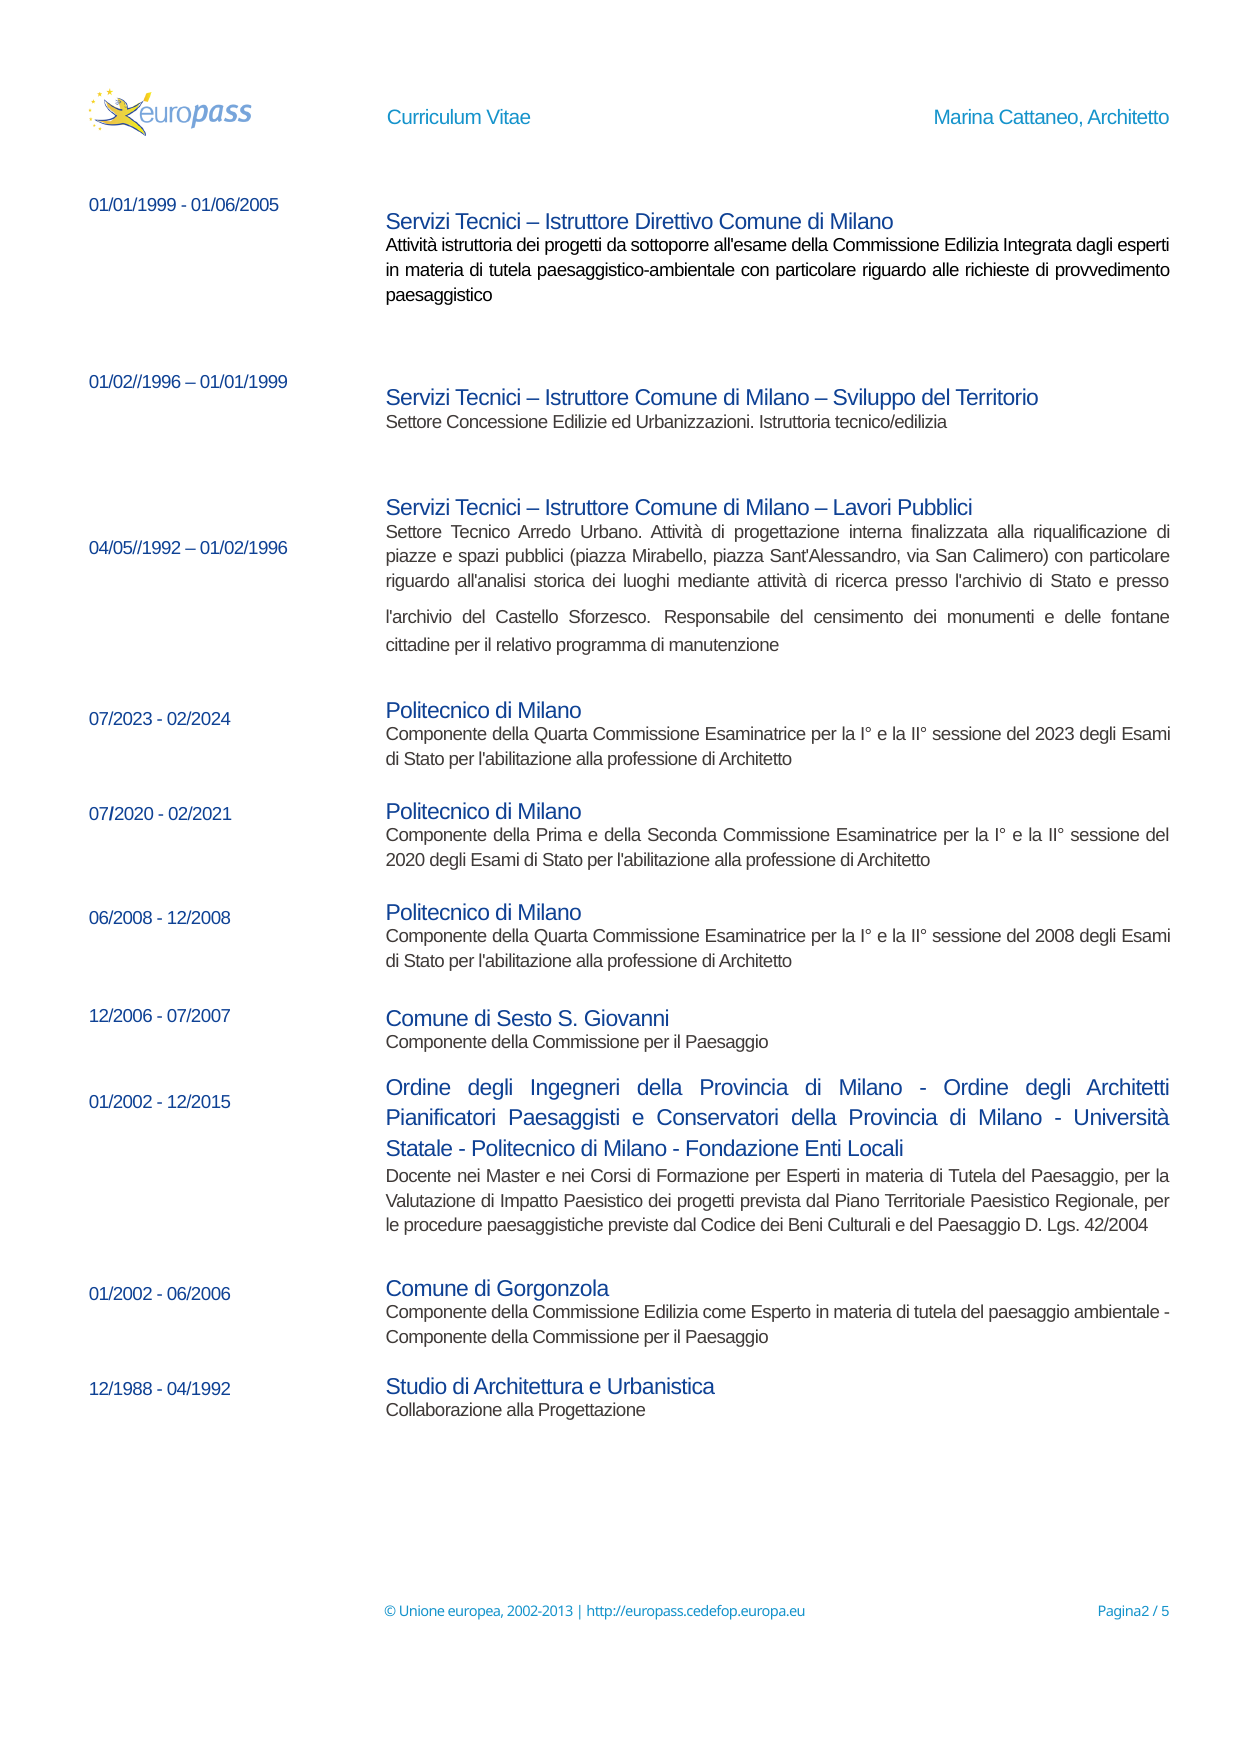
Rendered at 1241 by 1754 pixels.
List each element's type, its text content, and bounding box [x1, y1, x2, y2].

table_cell [385, 1239, 1171, 1275]
table_header 01/01/1999 - 01/06/2005 [89, 190, 385, 326]
table_cell 06/2008 - 12/2008 [89, 899, 385, 1004]
table_header 12/2006 - 07/2007 [89, 1005, 354, 1051]
table_header 01/02//1996 – 01/01/1999 [89, 364, 385, 456]
table_cell 01/2002 - 12/2015 [89, 1074, 385, 1239]
table_cell Politecnico di Milano Componente della Prima e della Seconda Commissione Esaminatrice per la I° e la II° sessione del 2020 degli Esami di Stato per l'abilitazione alla professione di Architetto [385, 798, 1171, 898]
table_cell Ordine degli Ingegneri della Provincia di Milano - Ordine degli Architetti Pianificatori Paesaggisti e Conservatori della Provincia di Milano - Università Statale - Politecnico di Milano - Fondazione Enti Locali Docente nei Master e nei Corsi di Formazione per Esperti in materia di Tutela del Paesaggio, per la Valutazione di Impatto Paesistico dei progetti prevista dal Piano Territoriale Paesistico Regionale, per le procedure paesaggistiche previste dal Codice dei Beni Culturali e del Paesaggio D. Lgs. 42/2004 [385, 1074, 1171, 1239]
table_cell 12/1988 - 04/1992 [89, 1351, 385, 1446]
table_header Servizi Tecnici – Istruttore Comune di Milano – Lavori Pubblici Settore Tecnico Arredo Urbano. Attività di progettazione interna finalizzata alla riqualificazione di piazze e spazi pubblici (piazza Mirabello, piazza Sant'Alessandro, via San Calimero) con particolare riguardo all'analisi storica dei luoghi mediante attività di ricerca presso l'archivio di Stato e presso l'archivio del Castello Sforzesco. Responsabile del censimento dei monumenti e delle fontane cittadine per il relativo programma di manutenzione [385, 494, 1171, 658]
table_header 04/05//1992 – 01/02/1996 [89, 494, 385, 658]
table_header 07/2023 - 02/2024 [89, 697, 385, 798]
table_cell Studio di Architettura e Urbanistica Collaborazione alla Progettazione [385, 1351, 1171, 1446]
table_header Servizi Tecnici – Istruttore Direttivo Comune di Milano Attività istruttoria dei progetti da sottoporre all'esame della Commissione Edilizia Integrata dagli esperti in materia di tutela paesaggistico-ambientale con particolare riguardo alle richieste di provvedimento paesaggistico [385, 190, 1171, 326]
table_header Politecnico di Milano Componente della Quarta Commissione Esaminatrice per la I° e la II° sessione del 2023 degli Esami di Stato per l'abilitazione alla professione di Architetto [385, 697, 1171, 798]
table_cell 07/2020 - 02/2021 [89, 798, 385, 898]
table_cell 01/2002 - 06/2006 [89, 1275, 385, 1351]
table_cell Comune di Gorgonzola Componente della Commissione Edilizia come Esperto in materia di tutela del paesaggio ambientale - Componente della Commissione per il Paesaggio [385, 1275, 1171, 1351]
table_cell [89, 1051, 385, 1074]
table_cell [89, 1239, 385, 1275]
table_cell Politecnico di Milano Componente della Quarta Commissione Esaminatrice per la I° e la II° sessione del 2008 degli Esami di Stato per l'abilitazione alla professione di Architetto [385, 899, 1171, 1004]
table_cell Comune di Sesto S. Giovanni Componente della Commissione per il Paesaggio [385, 1005, 1171, 1074]
table_header [354, 1005, 385, 1051]
table_header Servizi Tecnici – Istruttore Comune di Milano – Sviluppo del Territorio Settore Concessione Edilizie ed Urbanizzazioni. Istruttoria tecnico/edilizia [385, 364, 1171, 456]
